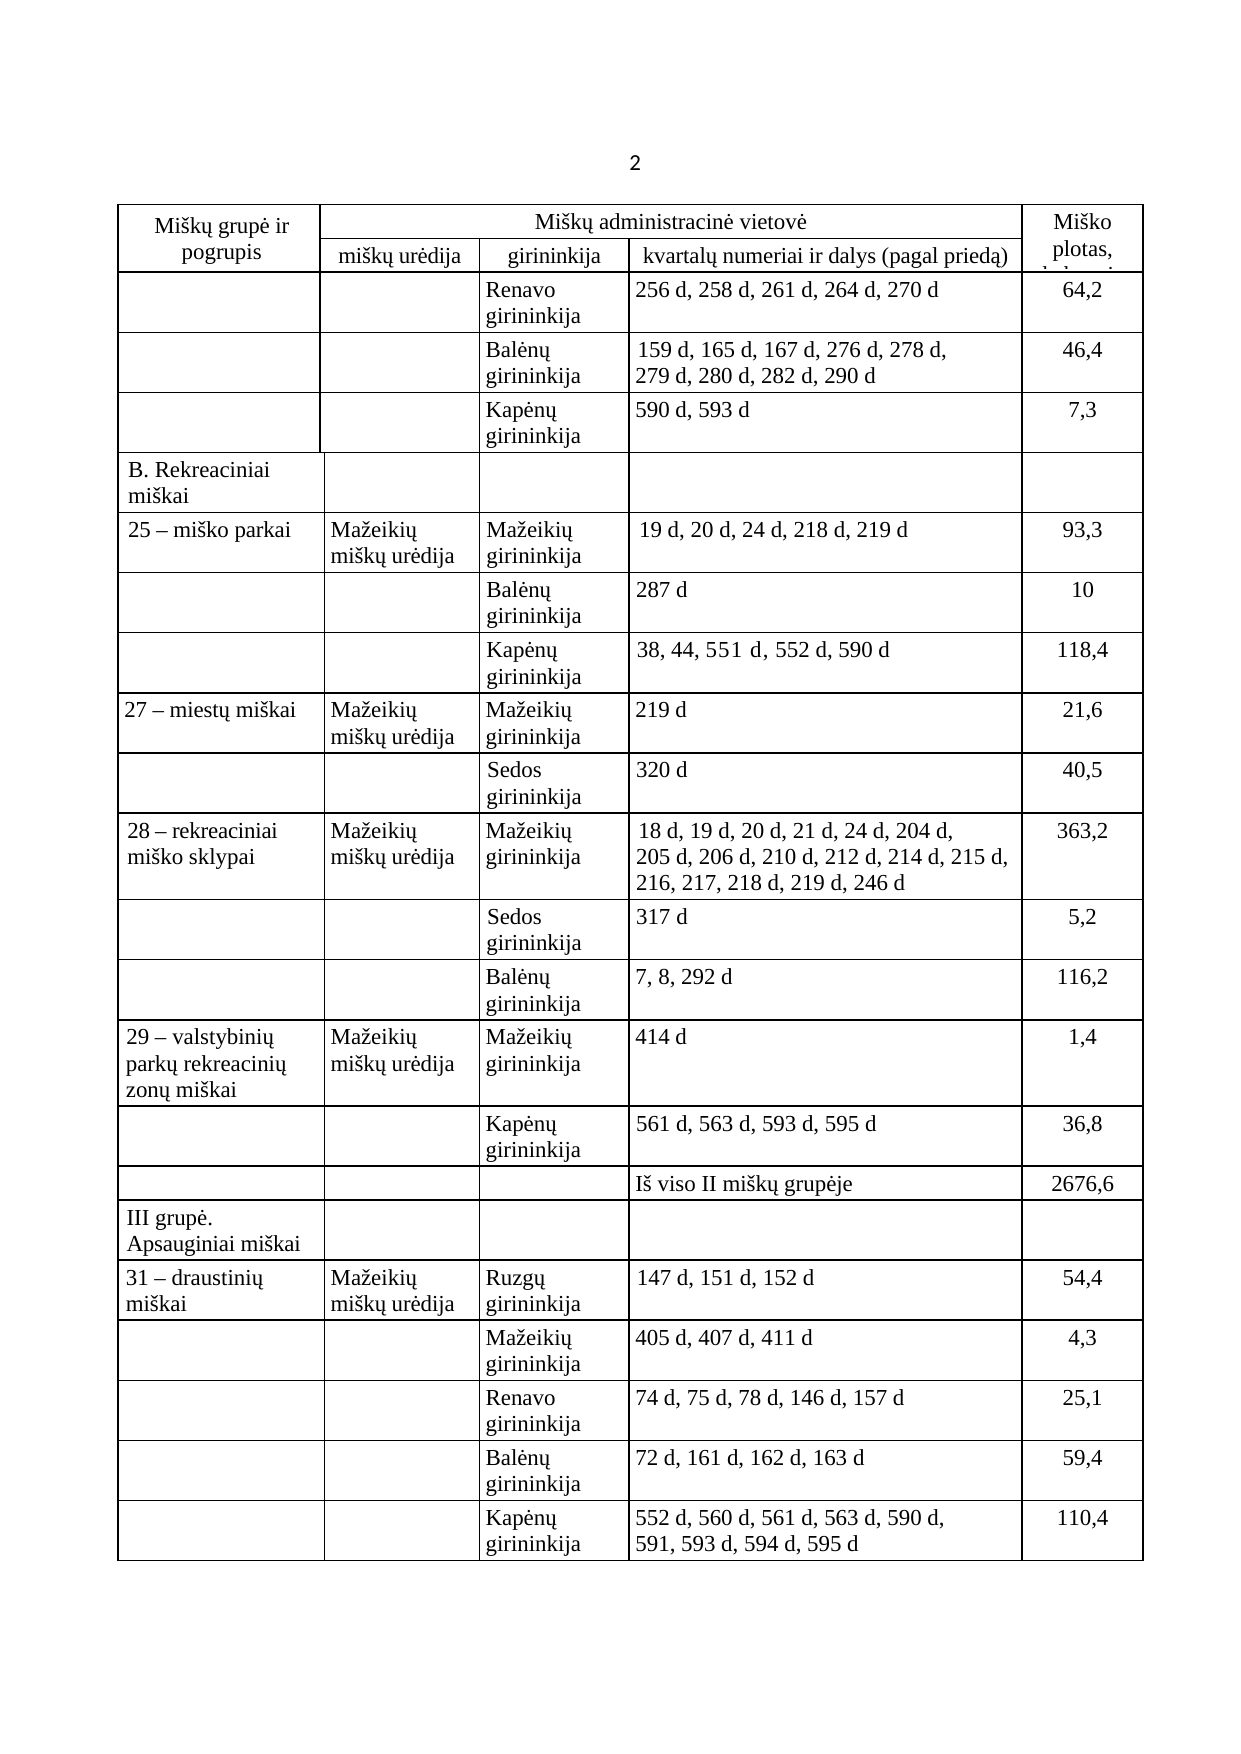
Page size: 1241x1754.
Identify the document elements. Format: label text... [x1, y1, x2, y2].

table_cell 19 d, 20 d, 24 d, 218 d, 219 d [630, 513, 1021, 572]
table_cell [321, 393, 479, 452]
table_cell 414 d [630, 1021, 1021, 1105]
table_cell [119, 573, 324, 632]
table_cell 363,2 [1023, 814, 1142, 899]
table_cell [480, 1167, 628, 1199]
table_cell Kapėnų girininkija [480, 1501, 628, 1560]
table_cell Kapėnų girininkija [480, 633, 628, 692]
table_cell 7,3 [1023, 393, 1142, 452]
table_cell 320 d [630, 754, 1021, 812]
table_cell 93,3 [1023, 513, 1142, 572]
table_header Miškų grupė ir pogrupis [119, 205, 319, 271]
table_cell 590 d, 593 d [630, 393, 1021, 452]
table_cell Kapėnų girininkija [480, 393, 628, 452]
table_cell 116,2 [1023, 960, 1142, 1019]
table_cell [325, 573, 479, 632]
table_cell Mažeikių miškų urėdija [325, 513, 479, 572]
table_cell 7, 8, 292 d [630, 960, 1021, 1019]
table_cell Mažeikių miškų urėdija [325, 1021, 479, 1105]
table_cell [325, 1167, 479, 1199]
table_cell [630, 1201, 1021, 1259]
table_cell [321, 273, 479, 331]
table_cell Ruzgų girininkija [480, 1261, 628, 1319]
table_cell Mažeikių girininkija [480, 814, 628, 899]
table_cell [119, 1381, 324, 1439]
table_cell 64,2 [1023, 273, 1142, 331]
table_cell 38, 44, 551 d, 552 d, 590 d [630, 633, 1021, 692]
table_cell [325, 633, 479, 692]
table_cell 72 d, 161 d, 162 d, 163 d [630, 1441, 1021, 1500]
table_cell [325, 1501, 479, 1560]
table_cell miškų urėdija [321, 239, 479, 271]
table_cell [119, 960, 324, 1019]
table_cell 147 d, 151 d, 152 d [630, 1261, 1021, 1319]
table_cell Mažeikių miškų urėdija [325, 694, 479, 752]
table_cell 118,4 [1023, 633, 1142, 692]
table_cell Sedos girininkija [480, 754, 628, 812]
table_cell [119, 1441, 324, 1500]
table_cell 552 d, 560 d, 561 d, 563 d, 590 d, 591, 593 d, 594 d, 595 d [630, 1501, 1021, 1560]
table_cell 4,3 [1023, 1321, 1142, 1379]
table_header Miškų administracinė vietovė [321, 205, 1021, 237]
table_cell [119, 633, 324, 692]
table_cell 10 [1023, 573, 1142, 632]
table_cell [119, 754, 324, 812]
table_cell Sedos girininkija [480, 900, 628, 959]
table_cell [1023, 1201, 1142, 1259]
table_cell 317 d [630, 900, 1021, 959]
table_cell 29 – valstybinių parkų rekreacinių zonų miškai [119, 1021, 324, 1105]
table_cell 561 d, 563 d, 593 d, 595 d [630, 1107, 1021, 1165]
table_cell Mažeikių girininkija [480, 513, 628, 572]
table_cell 159 d, 165 d, 167 d, 276 d, 278 d, 279 d, 280 d, 282 d, 290 d [630, 333, 1021, 391]
table_cell [119, 333, 319, 391]
table_cell [1023, 453, 1142, 512]
table_cell 2676,6 [1023, 1167, 1142, 1199]
table_cell [119, 1107, 324, 1165]
table_cell 25,1 [1023, 1381, 1142, 1439]
table_cell 405 d, 407 d, 411 d [630, 1321, 1021, 1379]
table_cell Kapėnų girininkija [480, 1107, 628, 1165]
table_cell 36,8 [1023, 1107, 1142, 1165]
table_cell [480, 1201, 628, 1259]
table_cell [119, 273, 319, 331]
table_cell kvartalų numeriai ir dalys (pagal priedą) [630, 239, 1021, 271]
table_cell Mažeikių miškų urėdija [325, 814, 479, 899]
table_cell [325, 1107, 479, 1165]
table_cell 5,2 [1023, 900, 1142, 959]
table_cell Iš viso II miškų grupėje [630, 1167, 1021, 1199]
table_cell 27 – miestų miškai [119, 694, 324, 752]
table_cell [325, 1381, 479, 1439]
table_cell B. Rekreaciniai miškai [119, 453, 324, 512]
table_cell [325, 1321, 479, 1379]
table_cell 54,4 [1023, 1261, 1142, 1319]
table_cell Balėnų girininkija [480, 333, 628, 391]
table_cell 287 d [630, 573, 1021, 632]
table_cell 219 d [630, 694, 1021, 752]
table_header Miško plotas, hektarais [1023, 205, 1142, 271]
table_cell Mažeikių miškų urėdija [325, 1261, 479, 1319]
table_cell 28 – rekreaciniai miško sklypai [119, 814, 324, 899]
table_cell [325, 1201, 479, 1259]
table_cell [325, 1441, 479, 1500]
table_cell [325, 754, 479, 812]
table_cell girininkija [480, 239, 628, 271]
table_cell Renavo girininkija [480, 1381, 628, 1439]
table_cell [119, 1167, 324, 1199]
table_cell [325, 960, 479, 1019]
table_cell [119, 1321, 324, 1379]
table_cell [630, 453, 1021, 512]
table_cell 18 d, 19 d, 20 d, 21 d, 24 d, 204 d, 205 d, 206 d, 210 d, 212 d, 214 d, 215 d, 216, 217, 218 d, 219 d, 246 d [630, 814, 1021, 899]
table_cell III grupė. Apsauginiai miškai [119, 1201, 324, 1259]
table_cell 46,4 [1023, 333, 1142, 391]
table_cell 31 – draustinių miškai [119, 1261, 324, 1319]
table_cell [119, 393, 319, 452]
table_cell Renavo girininkija [480, 273, 628, 331]
table_cell 21,6 [1023, 694, 1142, 752]
table_cell [325, 900, 479, 959]
table_cell 59,4 [1023, 1441, 1142, 1500]
table_cell 74 d, 75 d, 78 d, 146 d, 157 d [630, 1381, 1021, 1439]
table_cell Mažeikių girininkija [480, 1021, 628, 1105]
table_cell [480, 453, 628, 512]
table_cell [325, 453, 479, 512]
table_cell Mažeikių girininkija [480, 1321, 628, 1379]
table_cell Balėnų girininkija [480, 573, 628, 632]
table_cell Balėnų girininkija [480, 960, 628, 1019]
table_cell Mažeikių girininkija [480, 694, 628, 752]
table_cell [321, 333, 479, 391]
table_cell 40,5 [1023, 754, 1142, 812]
table_cell 110,4 [1023, 1501, 1142, 1560]
table_cell 256 d, 258 d, 261 d, 264 d, 270 d [630, 273, 1021, 331]
table_cell [119, 1501, 324, 1560]
table_cell Balėnų girininkija [480, 1441, 628, 1500]
table_cell 1,4 [1023, 1021, 1142, 1105]
table_cell [119, 900, 324, 959]
table_cell 25 – miško parkai [119, 513, 324, 572]
